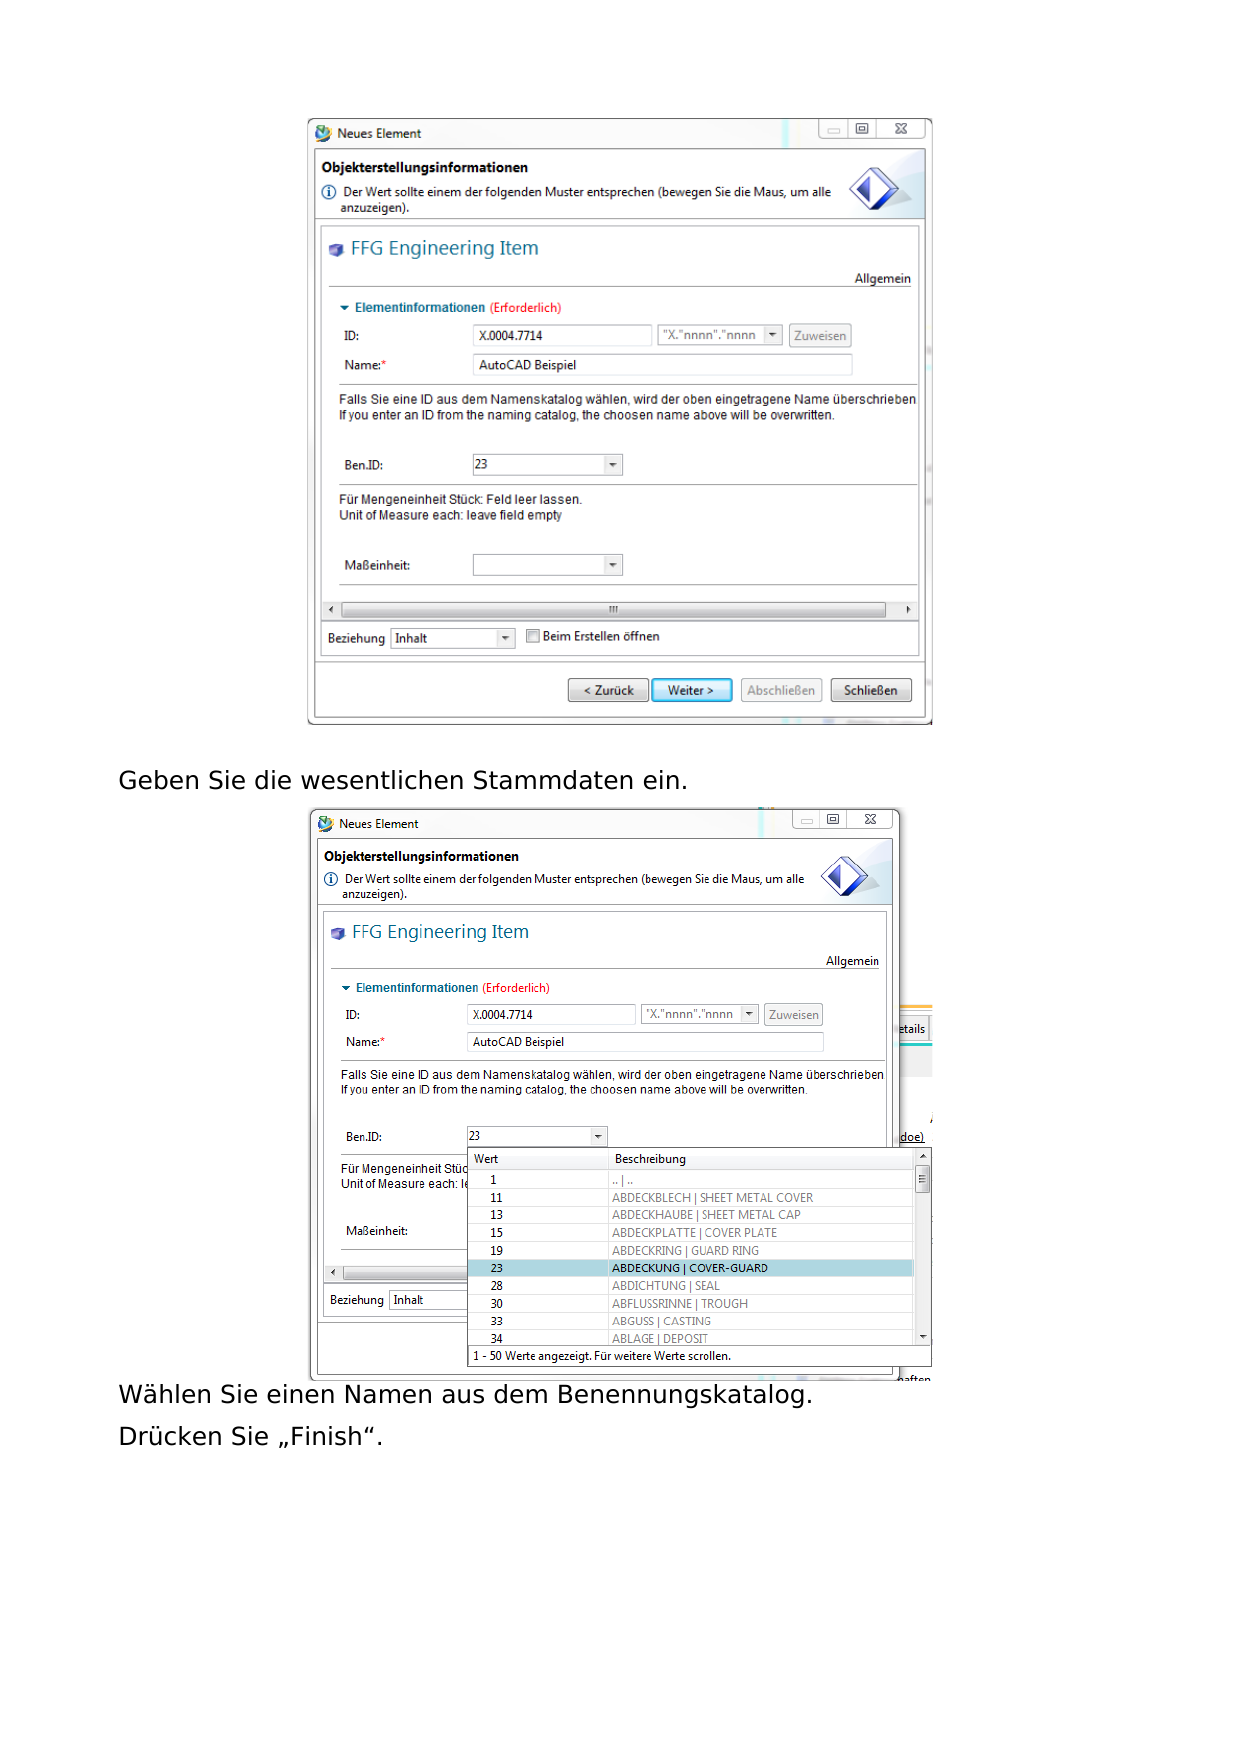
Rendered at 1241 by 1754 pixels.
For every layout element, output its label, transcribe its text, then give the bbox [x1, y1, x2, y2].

text Geben Sie die wesentlichen Stammdaten ein. [118, 766, 1122, 795]
picture [307, 118, 933, 725]
text Wählen Sie einen Namen aus dem Benennungskatalog. [118, 1160, 1122, 1410]
text Drücken Sie „Finish“. [118, 1422, 1122, 1452]
picture [307, 807, 933, 1381]
